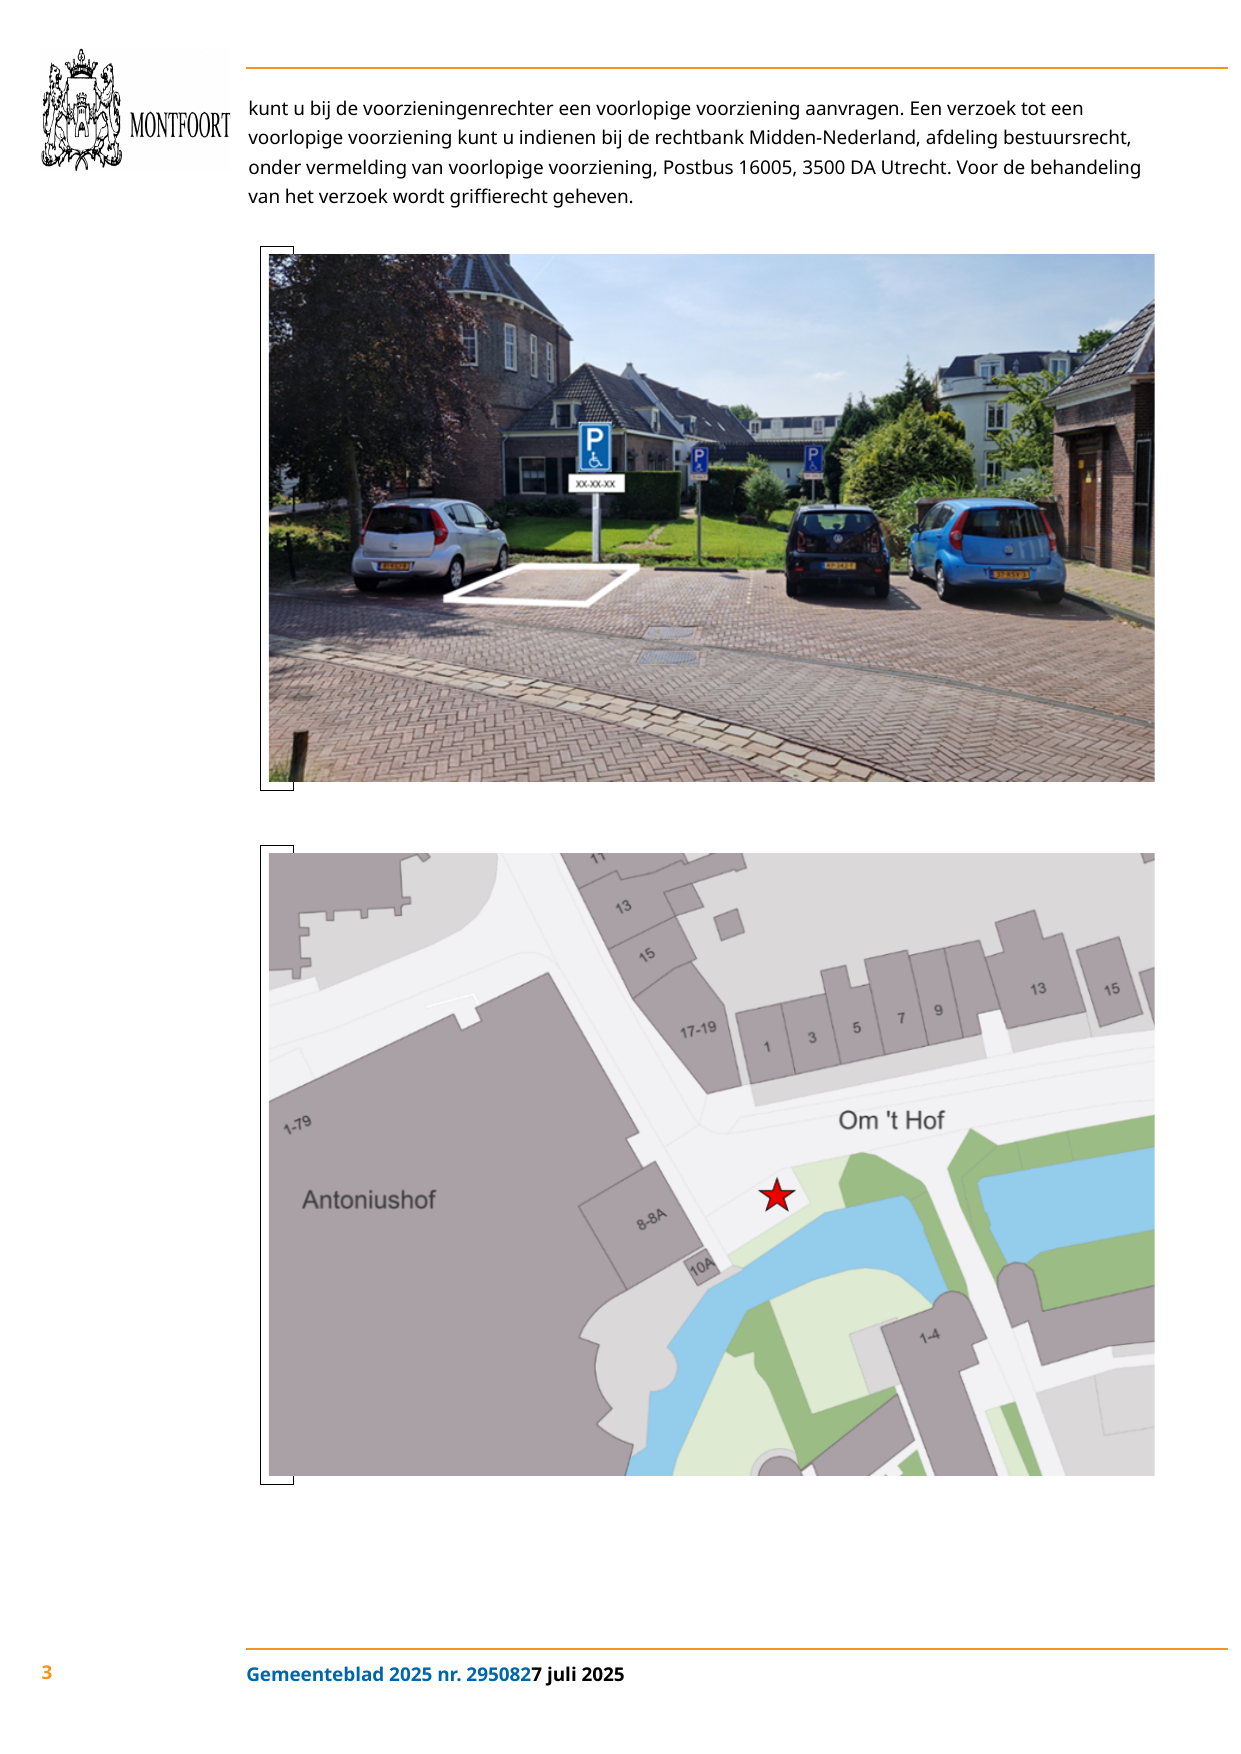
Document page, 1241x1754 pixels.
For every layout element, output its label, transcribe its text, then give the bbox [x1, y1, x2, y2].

picture [268, 853, 1155, 1476]
picture [268, 254, 1155, 782]
picture [41, 47, 231, 172]
text kunt u bij de voorzieningenrechter een voorlopige voorziening aanvragen. Een verzoek tot een voorlopige voorziening kunt u indienen bij de rechtbank Midden-Nederland, afdeling bestuursrecht, onder vermelding van voorlopige voorziening, Postbus 16005, 3500 DA Utrecht. Voor de behandeling van het verzoek wordt griffierecht geheven. [248, 95, 1152, 209]
